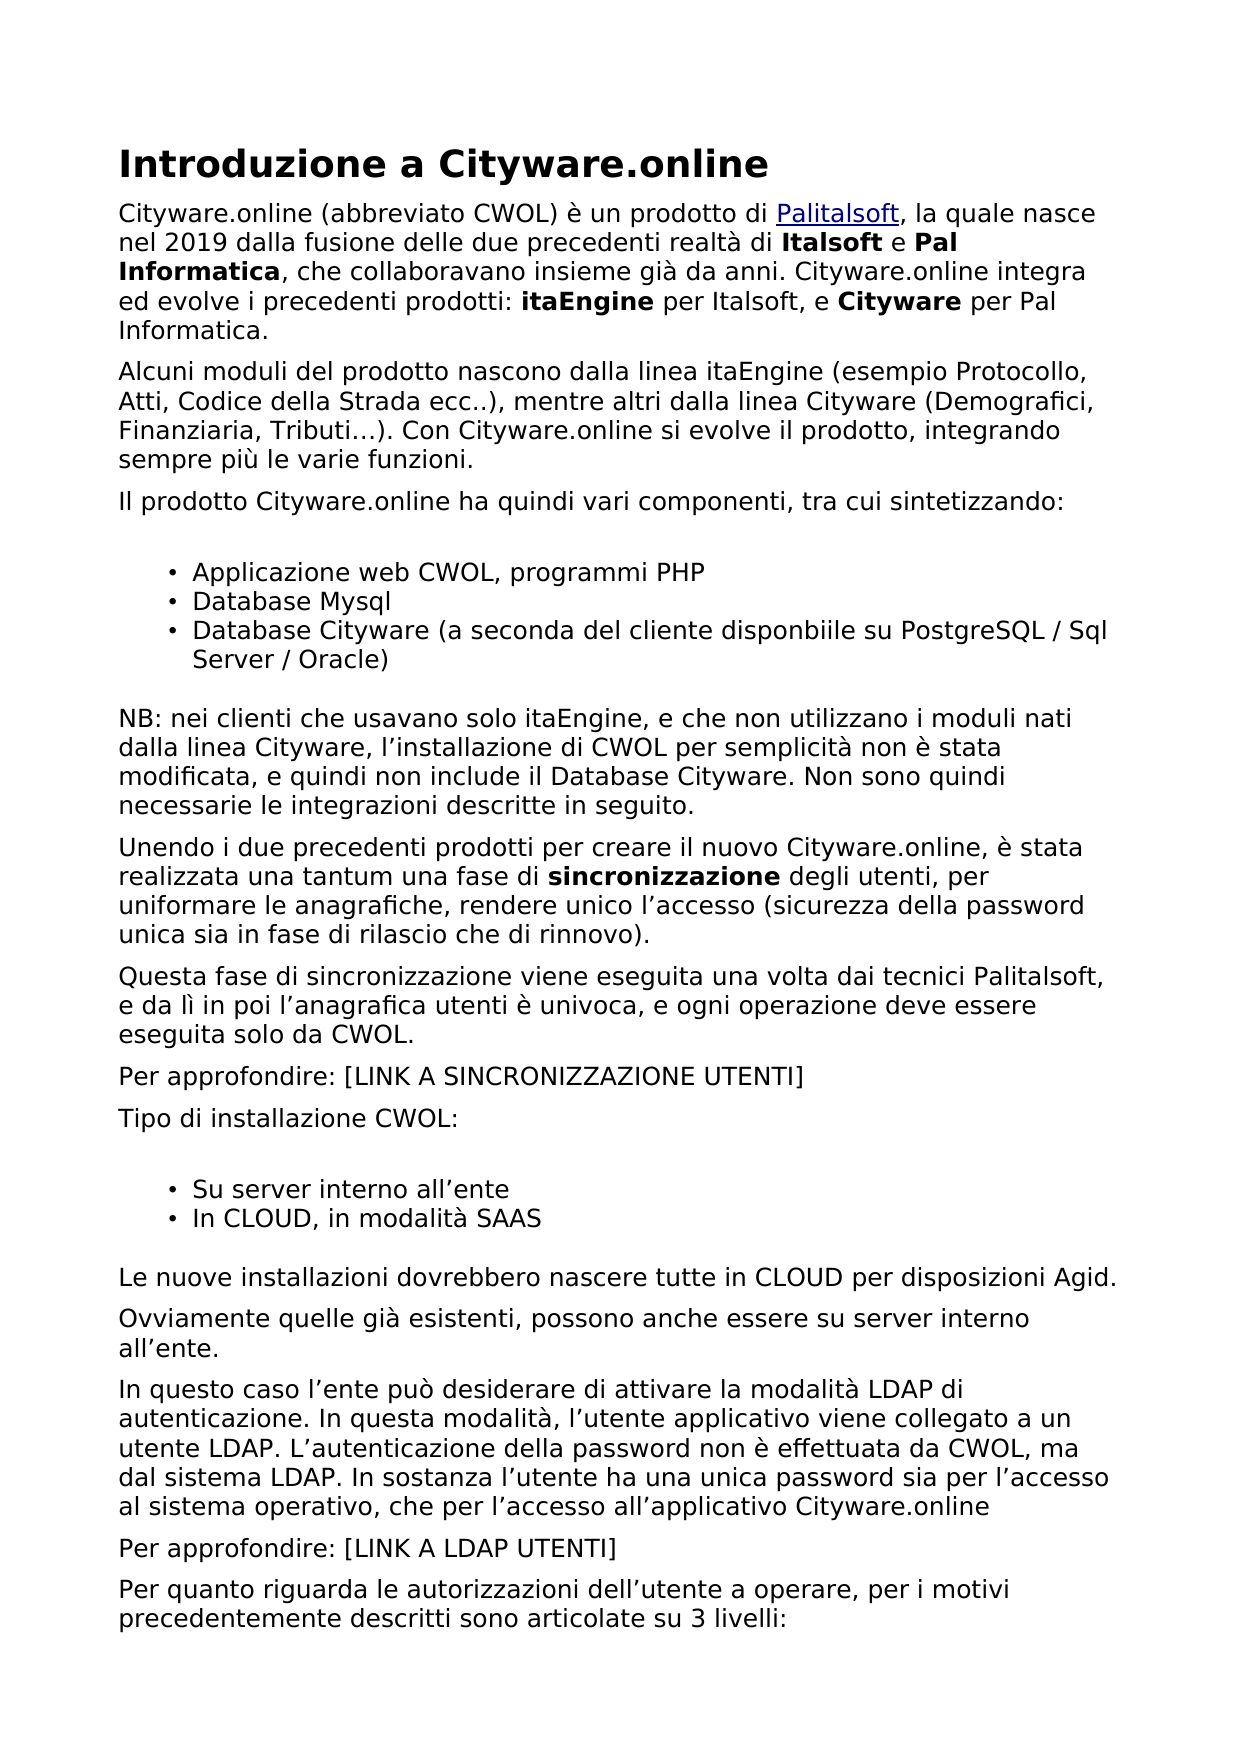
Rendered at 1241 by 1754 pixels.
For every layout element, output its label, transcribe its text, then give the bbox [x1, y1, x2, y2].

list Database Cityware (a seconda del cliente disponbiile su PostgreSQL / Sql Server / Oracle) [177, 616, 1122, 674]
list Applicazione web CWOL, programmi PHP [177, 558, 1122, 587]
text Per quanto riguarda le autorizzazioni dell’utente a operare, per i motivi precedentemente descritti sono articolate su 3 livelli: [118, 1576, 1122, 1634]
list Su server interno all’ente [177, 1175, 1122, 1204]
text Le nuove installazioni dovrebbero nascere tutte in CLOUD per disposizioni Agid. [118, 1263, 1122, 1292]
text In questo caso l’ente può desiderare di attivare la modalità LDAP di autenticazione. In questa modalità, l’utente applicativo viene collegato a un utente LDAP. L’autenticazione della password non è effettuata da CWOL, ma dal sistema LDAP. In sostanza l’utente ha una unica password sia per l’accesso al sistema operativo, che per l’accesso all’applicativo Cityware.online [118, 1376, 1122, 1521]
text Questa fase di sincronizzazione viene eseguita una volta dai tecnici Palitalsoft, e da lì in poi l’anagrafica utenti è univoca, e ogni operazione deve essere eseguita solo da CWOL. [118, 962, 1122, 1050]
text Alcuni moduli del prodotto nascono dalla linea itaEngine (esempio Protocollo, Atti, Codice della Strada ecc..), mentre altri dalla linea Cityware (Demografici, Finanziaria, Tributi…). Con Cityware.online si evolve il prodotto, integrando sempre più le varie funzioni. [118, 358, 1122, 474]
text Per approfondire: [LINK A SINCRONIZZAZIONE UTENTI] [118, 1062, 1122, 1092]
text Ovviamente quelle già esistenti, possono anche essere su server interno all’ente. [118, 1305, 1122, 1363]
list In CLOUD, in modalità SAAS [177, 1204, 1122, 1233]
subtitle Introduzione a Cityware.online [118, 143, 1122, 187]
text Tipo di installazione CWOL: [118, 1104, 1122, 1133]
text NB: nei clienti che usavano solo itaEngine, e che non utilizzano i moduli nati dalla linea Cityware, l’installazione di CWOL per semplicità non è stata modificata, e quindi non include il Database Cityware. Non sono quindi necessarie le integrazioni descritte in seguito. [118, 704, 1122, 821]
text Per approfondire: [LINK A LDAP UTENTI] [118, 1534, 1122, 1563]
text Il prodotto Cityware.online ha quindi vari componenti, tra cui sintetizzando: [118, 487, 1122, 516]
list Database Mysql [177, 587, 1122, 616]
text Unendo i due precedenti prodotti per creare il nuovo Cityware.online, è stata realizzata una tantum una fase di sincronizzazione degli utenti, per uniformare le anagrafiche, rendere unico l’accesso (sicurezza della password unica sia in fase di rilascio che di rinnovo). [118, 833, 1122, 950]
text Cityware.online (abbreviato CWOL) è un prodotto di Palitalsoft, la quale nasce nel 2019 dalla fusione delle due precedenti realtà di Italsoft e Pal Informatica, che collaboravano insieme già da anni. Cityware.online integra ed evolve i precedenti prodotti: itaEngine per Italsoft, e Cityware per Pal Informatica. [118, 199, 1122, 345]
